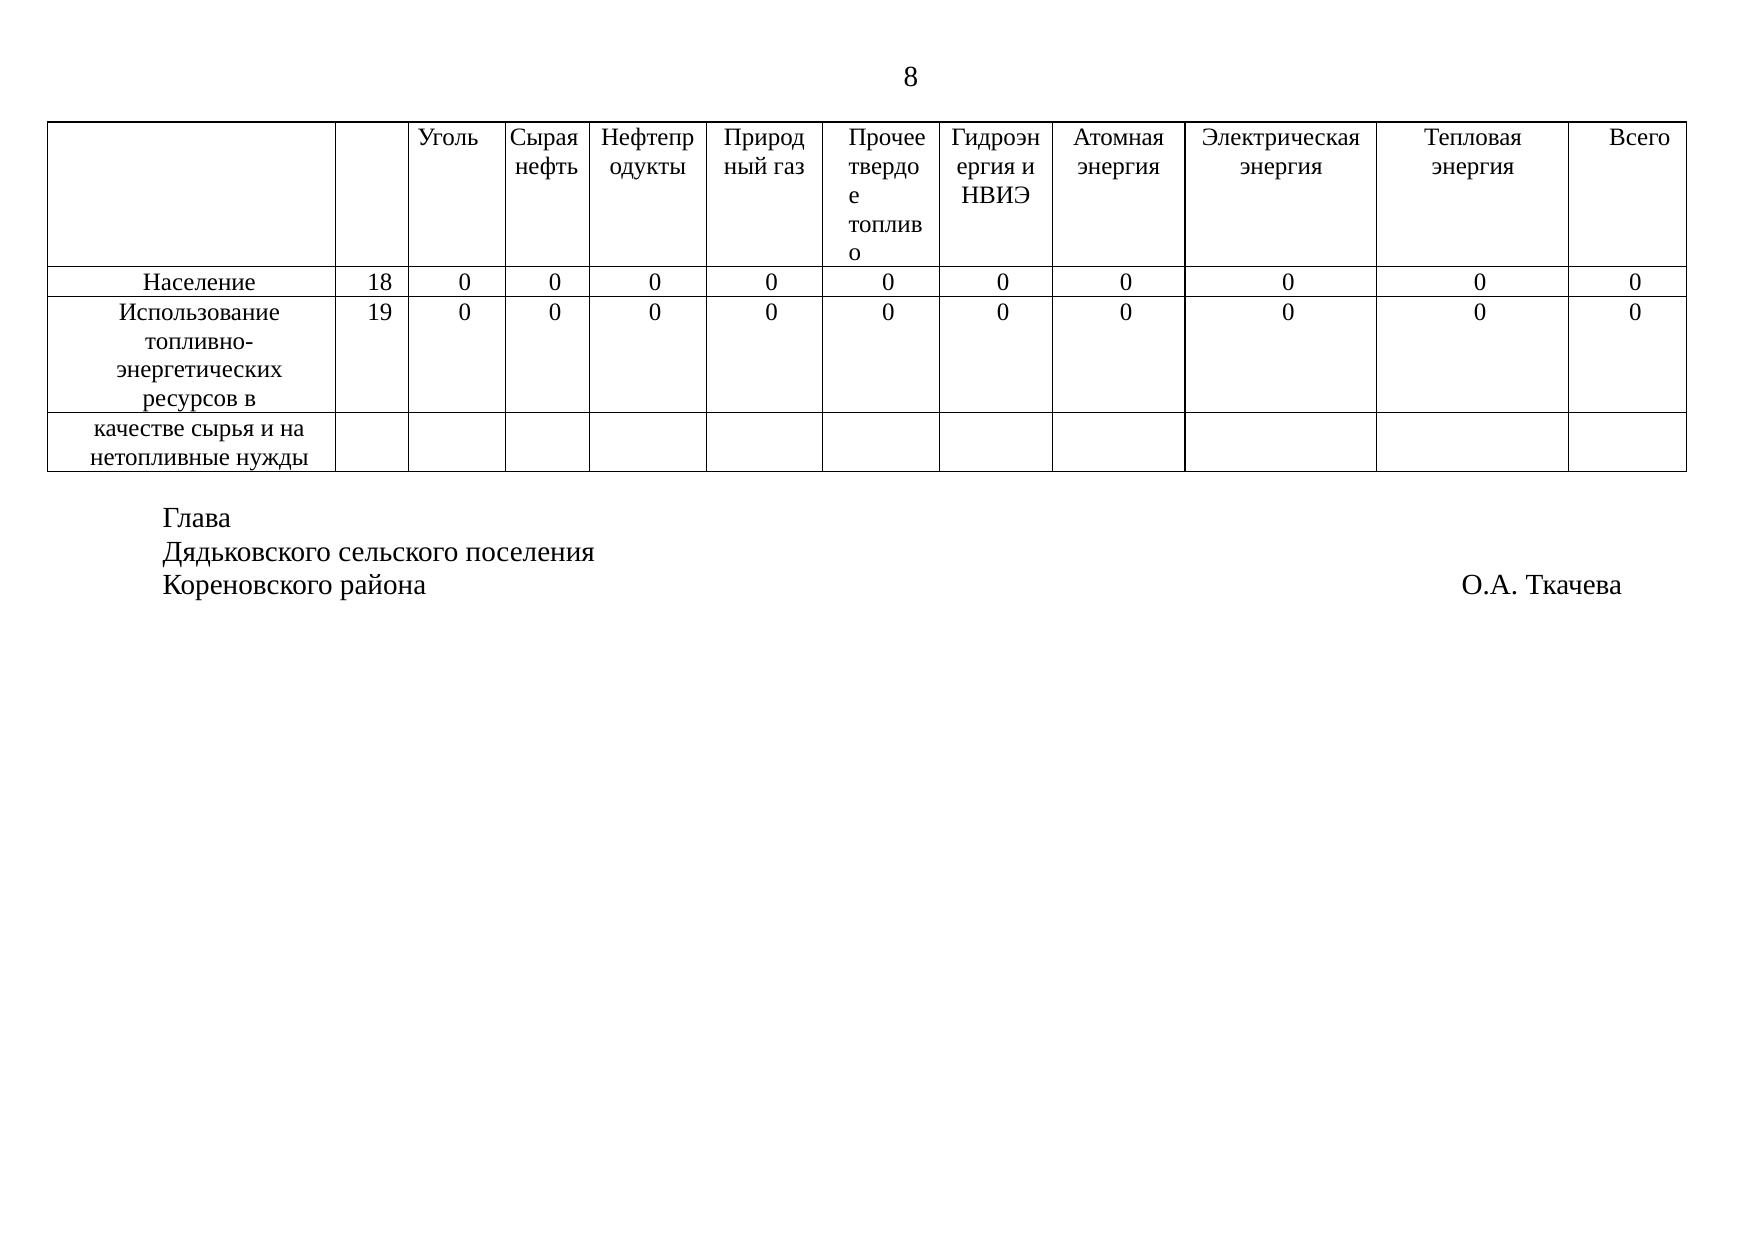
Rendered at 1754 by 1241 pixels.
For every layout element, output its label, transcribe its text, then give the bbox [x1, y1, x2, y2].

table_cell 0 [823, 297, 939, 412]
table_cell 0 [409, 267, 505, 296]
table_header [336, 123, 408, 266]
table_header Всего [1569, 123, 1686, 266]
table_cell 0 [707, 297, 822, 412]
table_cell [1186, 413, 1376, 471]
table_header Атомная энергия [1053, 123, 1184, 266]
table_cell 18 [336, 267, 408, 296]
table_cell 0 [409, 297, 505, 412]
table_cell Использование топливно-энергетических ресурсов в [48, 297, 335, 412]
table_cell 0 [506, 267, 589, 296]
table_header Электрическая энергия [1186, 123, 1376, 266]
table_header Уголь [409, 123, 505, 266]
text Кореновского района О.А. Ткачева [29, 567, 1636, 601]
table_cell [1053, 413, 1184, 471]
table_cell 0 [1377, 267, 1568, 296]
text Глава [29, 500, 1636, 534]
table_cell 0 [590, 267, 706, 296]
table_header Прочее твердое топливо [823, 123, 939, 266]
table_cell [506, 413, 589, 471]
table_header Сырая нефть [506, 123, 589, 266]
table_cell 0 [1569, 297, 1686, 412]
table_cell 19 [336, 297, 408, 412]
table_cell 0 [1377, 297, 1568, 412]
table_cell [823, 413, 939, 471]
table_cell 0 [823, 267, 939, 296]
text Дядьковского сельского поселения [29, 534, 1636, 567]
table_cell [409, 413, 505, 471]
table_cell 0 [1569, 267, 1686, 296]
table_cell 0 [707, 267, 822, 296]
table_cell [336, 413, 408, 471]
table_header Природный газ [707, 123, 822, 266]
table_cell качестве сырья и на нетопливные нужды [48, 413, 335, 471]
table_cell Население [48, 267, 335, 296]
table_cell 0 [1053, 267, 1184, 296]
table_cell 0 [940, 267, 1052, 296]
table_cell [940, 413, 1052, 471]
table_cell 0 [590, 297, 706, 412]
table_cell 0 [1186, 267, 1376, 296]
table_cell [1569, 413, 1686, 471]
table_cell 0 [1053, 297, 1184, 412]
table_cell [590, 413, 706, 471]
table_cell 0 [506, 297, 589, 412]
table_header [48, 123, 335, 266]
table_header Тепловая энергия [1377, 123, 1568, 266]
table_header Нефтепр одукты [590, 123, 706, 266]
table_cell 0 [940, 297, 1052, 412]
table_header Гидроэнергия и НВИЭ [940, 123, 1052, 266]
table_cell [707, 413, 822, 471]
table_cell 0 [1186, 297, 1376, 412]
table_cell [1377, 413, 1568, 471]
